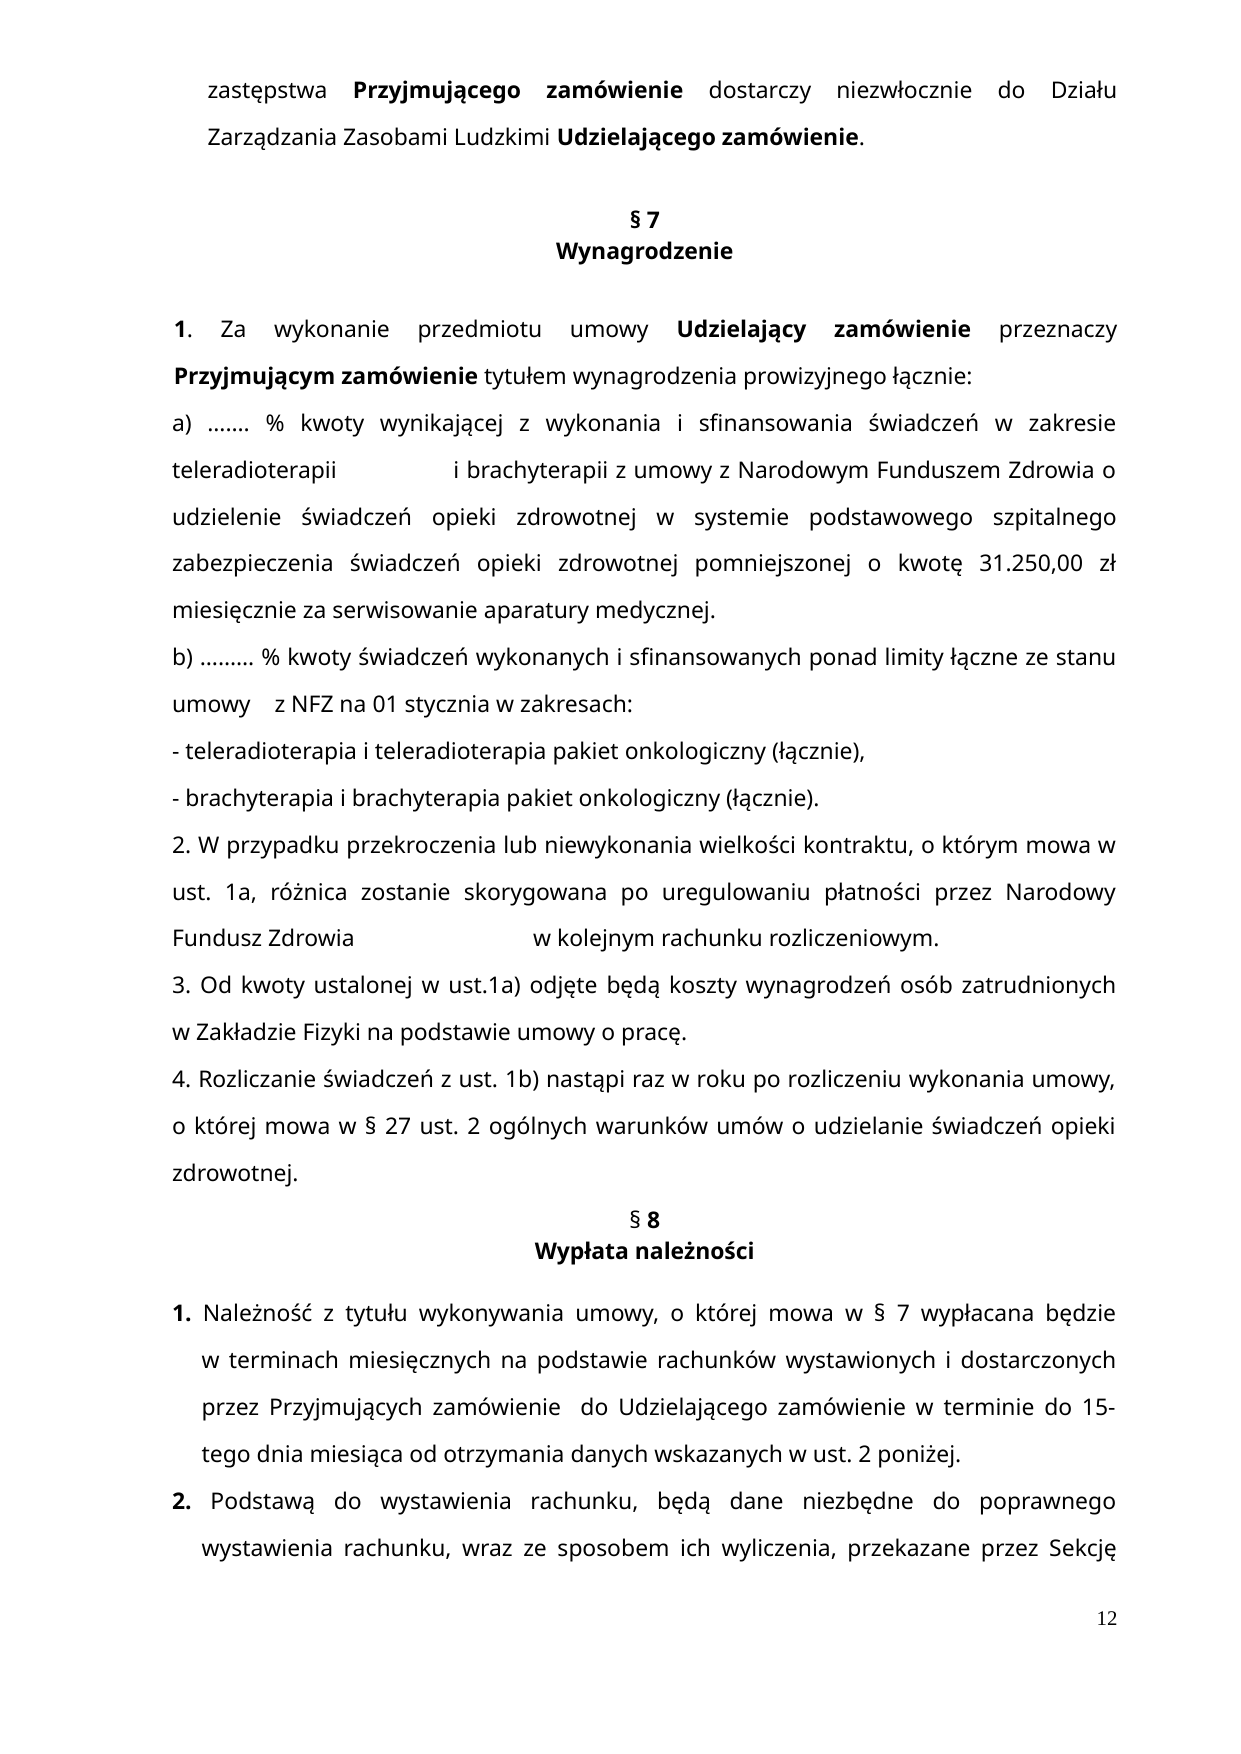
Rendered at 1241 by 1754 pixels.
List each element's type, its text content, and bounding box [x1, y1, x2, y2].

text - brachyterapia i brachyterapia pakiet onkologiczny (łącznie). [172, 782, 1117, 813]
text - teleradioterapia i teleradioterapia pakiet onkologiczny (łącznie), [172, 735, 1117, 766]
text Wynagrodzenie [172, 235, 1117, 266]
text § 8 [172, 1203, 1117, 1235]
text 1. Za wykonanie przedmiotu umowy Udzielający zamówienie przeznaczy Przyjmującym zamówienie tytułem wynagrodzenia prowizyjnego łącznie: [173, 313, 1117, 391]
text 2. W przypadku przekroczenia lub niewykonania wielkości kontraktu, o którym mowa w ust. 1a, różnica zostanie skorygowana po uregulowaniu płatności przez Narodowy Fundusz Zdrowia w kolejnym rachunku rozliczeniowym. [172, 828, 1117, 953]
text 3. Od kwoty ustalonej w ust.1a) odjęte będą koszty wynagrodzeń osób zatrudnionych w Zakładzie Fizyki na podstawie umowy o pracę. [172, 969, 1117, 1047]
text Wypłata należności [172, 1235, 1117, 1266]
text 4. Rozliczanie świadczeń z ust. 1b) nastąpi raz w roku po rozliczeniu wykonania umowy, o której mowa w § 27 ust. 2 ogólnych warunków umów o udzielanie świadczeń opieki zdrowotnej. [172, 1063, 1117, 1188]
text 1. Należność z tytułu wykonywania umowy, o której mowa w § 7 wypłacana będzie w terminach miesięcznych na podstawie rachunków wystawionych i dostarczonych przez Przyjmujących zamówienie do Udzielającego zamówienie w terminie do 15-tego dnia miesiąca od otrzymania danych wskazanych w ust. 2 poniżej. [172, 1297, 1117, 1469]
text 2. Podstawą do wystawienia rachunku, będą dane niezbędne do poprawnego wystawienia rachunku, wraz ze sposobem ich wyliczenia, przekazane przez Sekcję [172, 1485, 1117, 1563]
text a) ……. % kwoty wynikającej z wykonania i sfinansowania świadczeń w zakresie teleradioterapii i brachyterapii z umowy z Narodowym Funduszem Zdrowia o udzielenie świadczeń opieki zdrowotnej w systemie podstawowego szpitalnego zabezpieczenia świadczeń opieki zdrowotnej pomniejszonej o kwotę 31.250,00 zł miesięcznie za serwisowanie aparatury medycznej. [172, 407, 1117, 625]
text b) ……… % kwoty świadczeń wykonanych i sfinansowanych ponad limity łączne ze stanu umowy z NFZ na 01 stycznia w zakresach: [172, 641, 1117, 719]
text § 7 [172, 203, 1117, 235]
text zastępstwa Przyjmującego zamówienie dostarczy niezwłocznie do Działu Zarządzania Zasobami Ludzkimi Udzielającego zamówienie. [172, 74, 1117, 152]
